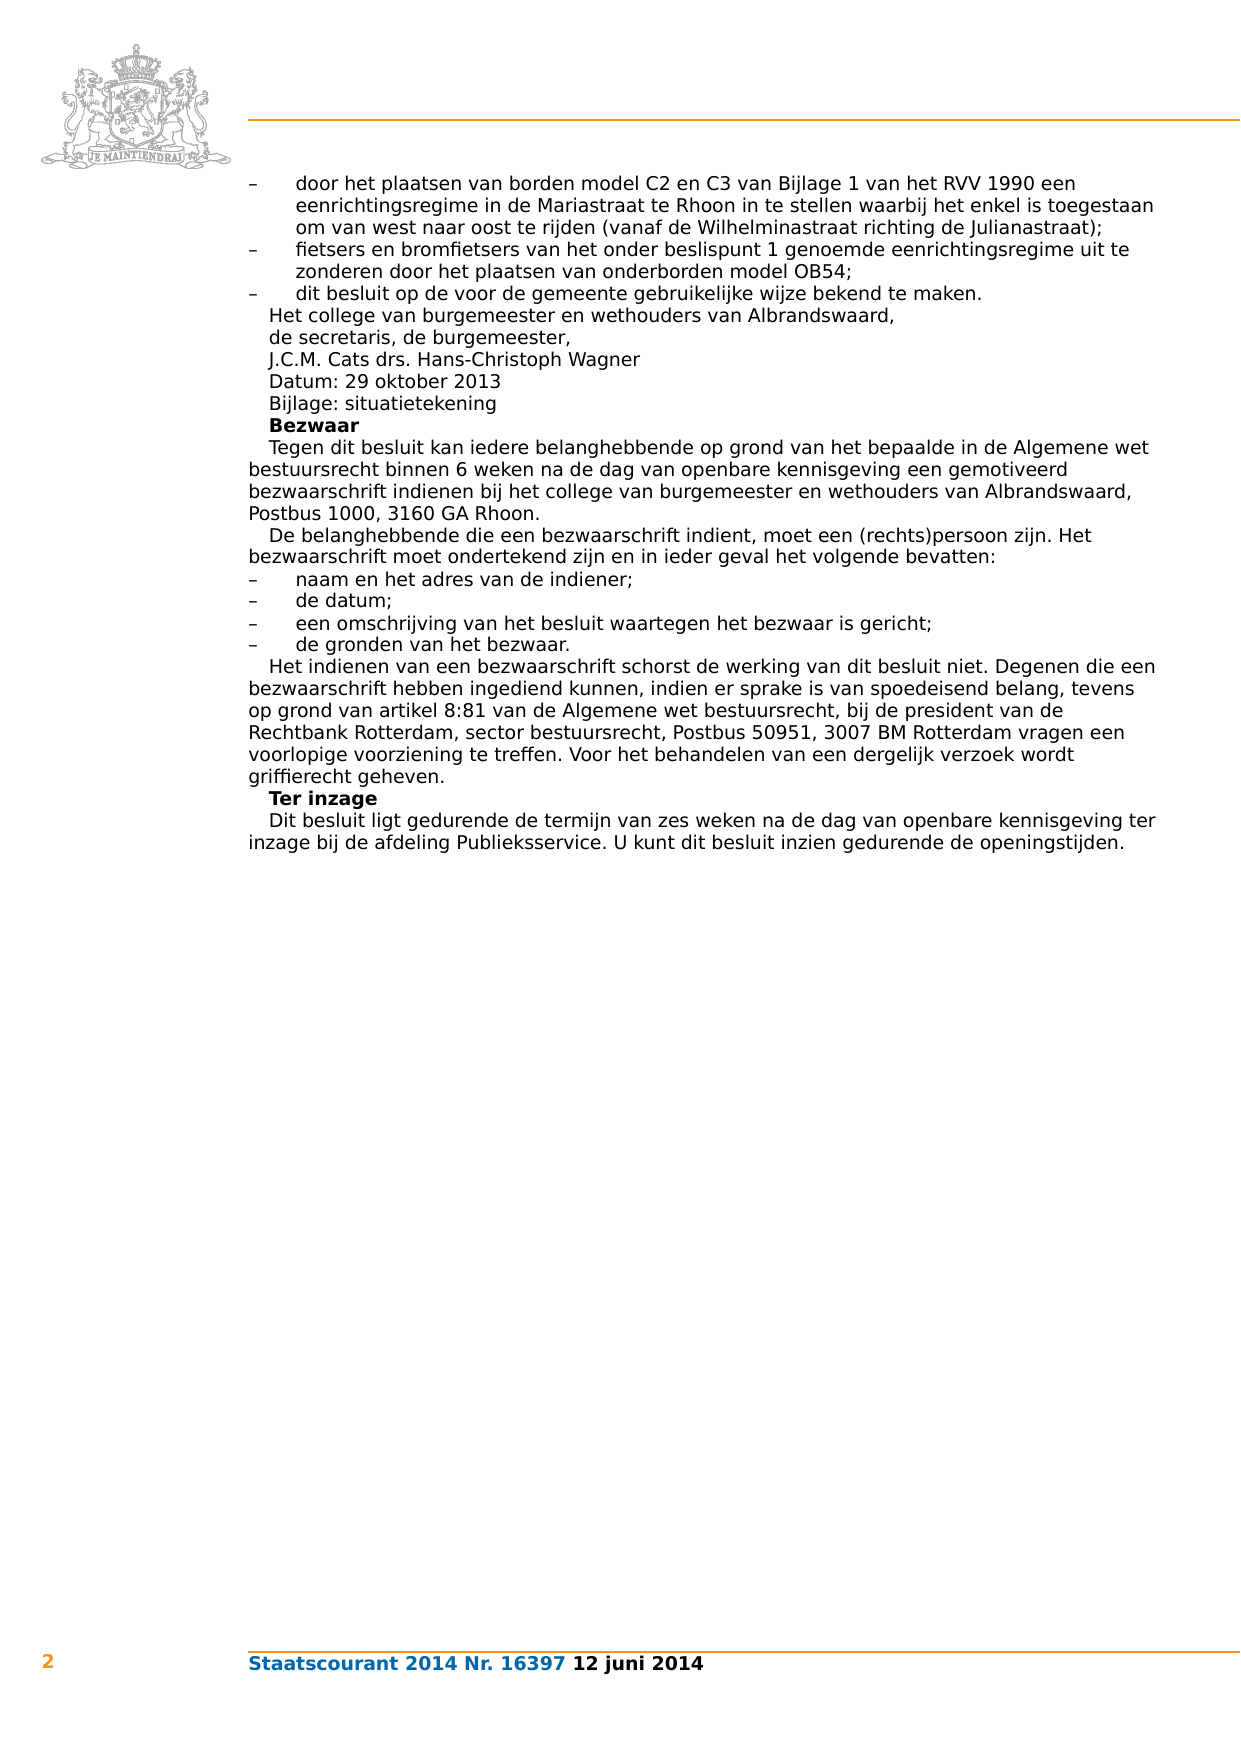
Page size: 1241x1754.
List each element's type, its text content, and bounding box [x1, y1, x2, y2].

text Datum: 29 oktober 2013 [248, 371, 1163, 393]
list door het plaatsen van borden model C2 en C3 van Bijlage 1 van het RVV 1990 een eenrichtingsregime in de Mariastraat te Rhoon in te stellen waarbij het enkel is toegestaan om van west naar oost te rijden (vanaf de Wilhelminastraat richting de Julianastraat); [248, 173, 1163, 239]
list de gronden van het bezwaar. [248, 634, 1163, 656]
picture [41, 44, 231, 169]
list een omschrijving van het besluit waartegen het bezwaar is gericht; [248, 612, 1163, 634]
text de secretaris, de burgemeester, [248, 327, 1163, 349]
list naam en het adres van de indiener; [248, 568, 1163, 590]
text Bijlage: situatietekening [248, 393, 1163, 414]
list dit besluit op de voor de gemeente gebruikelijke wijze bekend te maken. [248, 283, 1163, 305]
text Dit besluit ligt gedurende de termijn van zes weken na de dag van openbare kennisgeving ter inzage bij de afdeling Publieksservice. U kunt dit besluit inzien gedurende de openingstijden. [248, 810, 1163, 854]
text De belanghebbende die een bezwaarschrift indient, moet een (rechts)persoon zijn. Het bezwaarschrift moet ondertekend zijn en in ieder geval het volgende bevatten: [248, 524, 1163, 568]
list fietsers en bromfietsers van het onder beslispunt 1 genoemde eenrichtingsregime uit te zonderen door het plaatsen van onderborden model OB54; [248, 239, 1163, 283]
text Bezwaar [248, 414, 1163, 437]
text Het college van burgemeester en wethouders van Albrandswaard, [248, 305, 1163, 327]
text Ter inzage [248, 788, 1163, 810]
list de datum; [248, 590, 1163, 612]
text Het indienen van een bezwaarschrift schorst de werking van dit besluit niet. Degenen die een bezwaarschrift hebben ingediend kunnen, indien er sprake is van spoedeisend belang, tevens op grond van artikel 8:81 van de Algemene wet bestuursrecht, bij de president van de Rechtbank Rotterdam, sector bestuursrecht, Postbus 50951, 3007 BM Rotterdam vragen een voorlopige voorziening te treffen. Voor het behandelen van een dergelijk verzoek wordt griffierecht geheven. [248, 656, 1163, 788]
text J.C.M. Cats drs. Hans-Christoph Wagner [248, 349, 1163, 371]
text Tegen dit besluit kan iedere belanghebbende op grond van het bepaalde in de Algemene wet bestuursrecht binnen 6 weken na de dag van openbare kennisgeving een gemotiveerd bezwaarschrift indienen bij het college van burgemeester en wethouders van Albrandswaard, Postbus 1000, 3160 GA Rhoon. [248, 437, 1163, 524]
